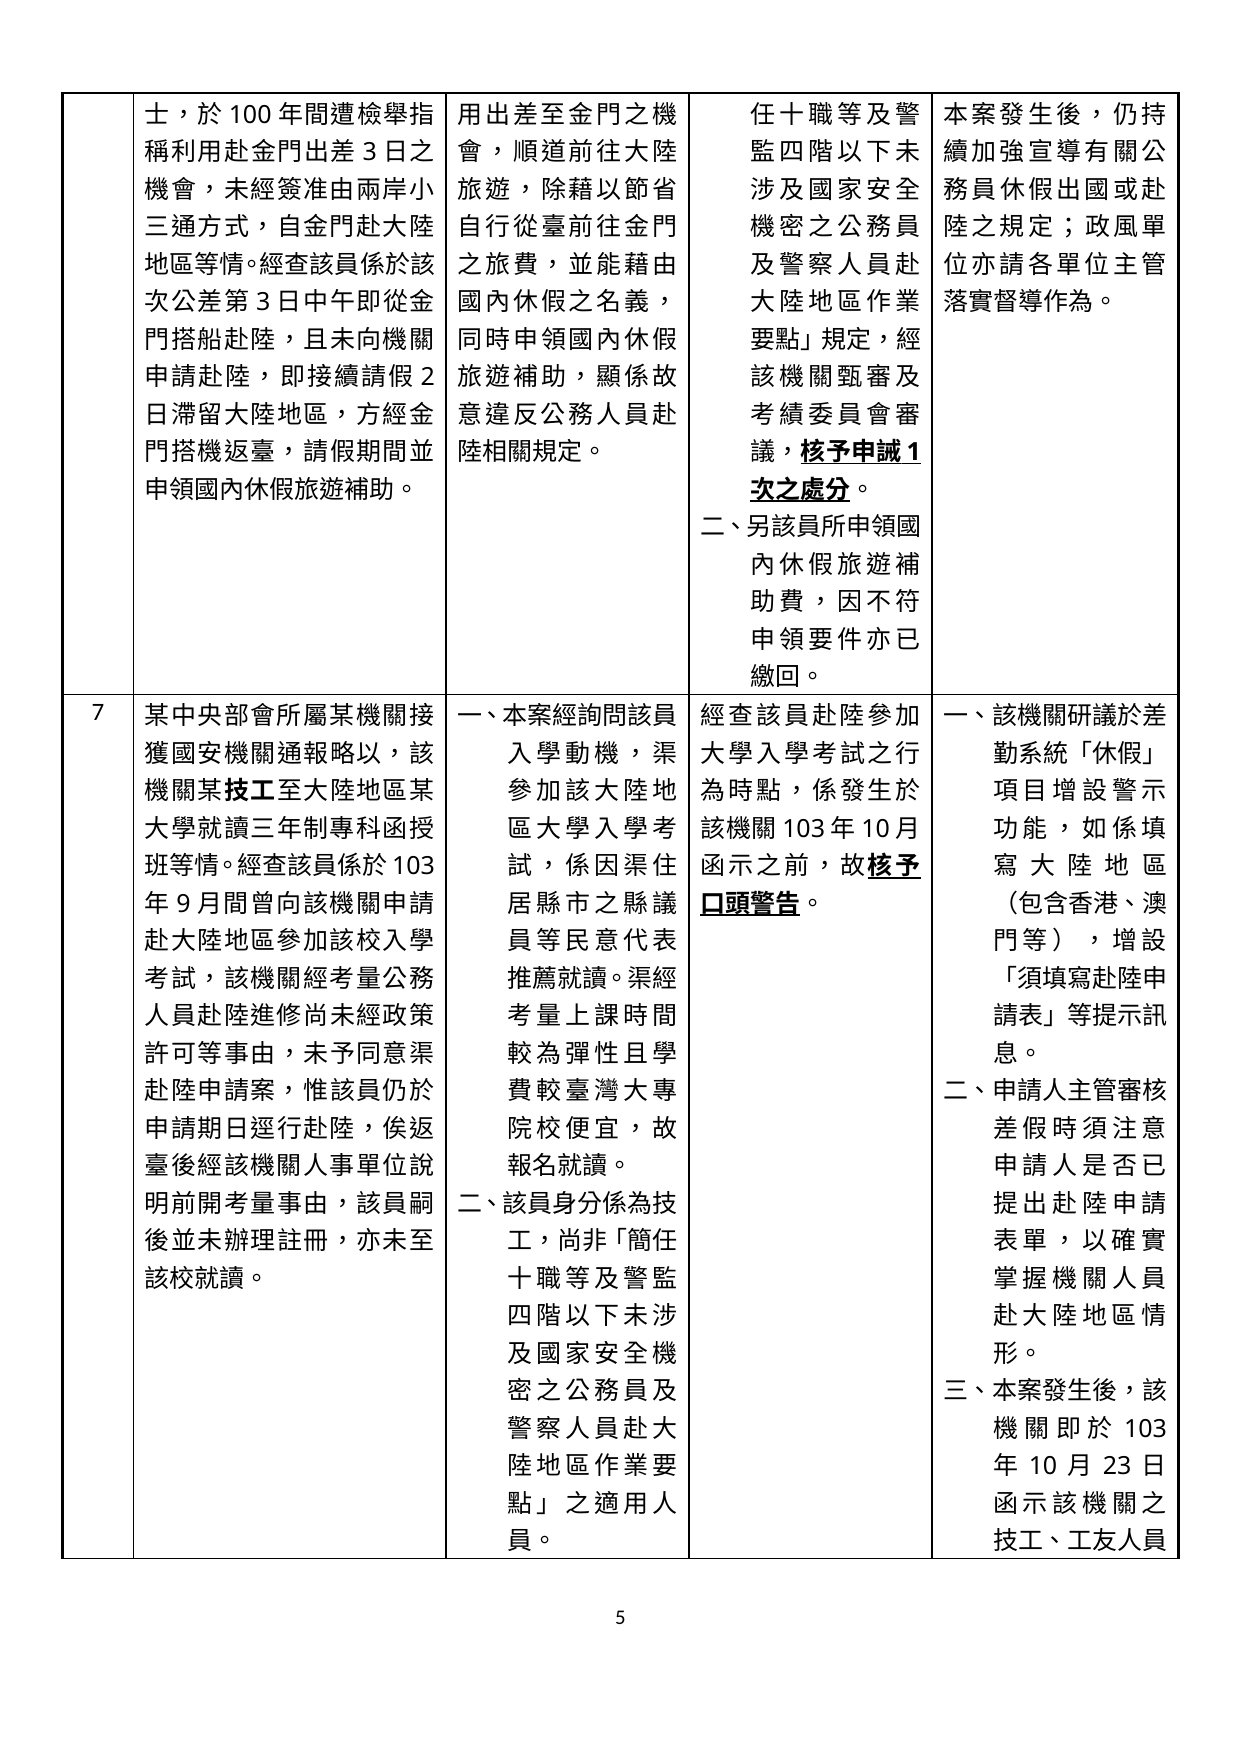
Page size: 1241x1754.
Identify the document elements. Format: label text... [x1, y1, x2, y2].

table_cell 一、本案經詢問該員入學動機，渠參加該大陸地區大學入學考試，係因渠住居縣市之縣議員等民意代表推薦就讀。渠經考量上課時間較為彈性且學費較臺灣大專院校便宜，故報名就讀。 二、該員身分係為技工，尚非「簡任十職等及警監四階以下未涉及國家安全機密之公務員及警察人員赴大陸地區作業要點」之適用人員。 [447, 695, 688, 1558]
table_cell 某中央部會所屬某機關接獲國安機關通報略以，該機關某技工至大陸地區某大學就讀三年制專科函授班等情。經查該員係於103年9月間曾向該機關申請赴大陸地區參加該校入學考試，該機關經考量公務人員赴陸進修尚未經政策許可等事由，未予同意渠赴陸申請案，惟該員仍於申請期日逕行赴陸，俟返臺後經該機關人事單位說明前開考量事由，該員嗣後並未辦理註冊，亦未至該校就讀。 [134, 695, 445, 1558]
table_cell [64, 94, 133, 693]
table_cell 用出差至金門之機會，順道前往大陸旅遊，除藉以節省自行從臺前往金門之旅費，並能藉由國內休假之名義，同時申領國內休假旅遊補助，顯係故意違反公務人員赴陸相關規定。 [447, 94, 688, 693]
table_cell 經查該員赴陸參加大學入學考試之行為時點，係發生於該機關103年10月函示之前，故核予口頭警告。 [690, 695, 931, 1558]
table_cell 本案發生後，仍持續加強宣導有關公務員休假出國或赴陸之規定；政風單位亦請各單位主管落實督導作為。 [933, 94, 1177, 693]
table_cell 士，於100年間遭檢舉指稱利用赴金門出差3日之機會，未經簽准由兩岸小三通方式，自金門赴大陸地區等情。經查該員係於該次公差第3日中午即從金門搭船赴陸，且未向機關申請赴陸，即接續請假2日滯留大陸地區，方經金門搭機返臺，請假期間並申領國內休假旅遊補助。 [134, 94, 445, 693]
table_cell 任十職等及警監四階以下未涉及國家安全機密之公務員及警察人員赴大陸地區作業要點」規定，經該機關甄審及考績委員會審議，核予申誡1次之處分。 二、另該員所申領國內休假旅遊補助費，因不符申領要件亦已繳回。 [690, 94, 931, 693]
table_cell 一、該機關研議於差勤系統「休假」項目增設警示功能，如係填寫大陸地區（包含香港、澳門等），增設「須填寫赴陸申請表」等提示訊息。 二、申請人主管審核差假時須注意申請人是否已提出赴陸申請表單，以確實掌握機關人員赴大陸地區情形。 三、本案發生後，該機關即於103年10月23日函示該機關之技工、工友人員 [933, 695, 1177, 1558]
table_cell 7 [64, 695, 133, 1558]
